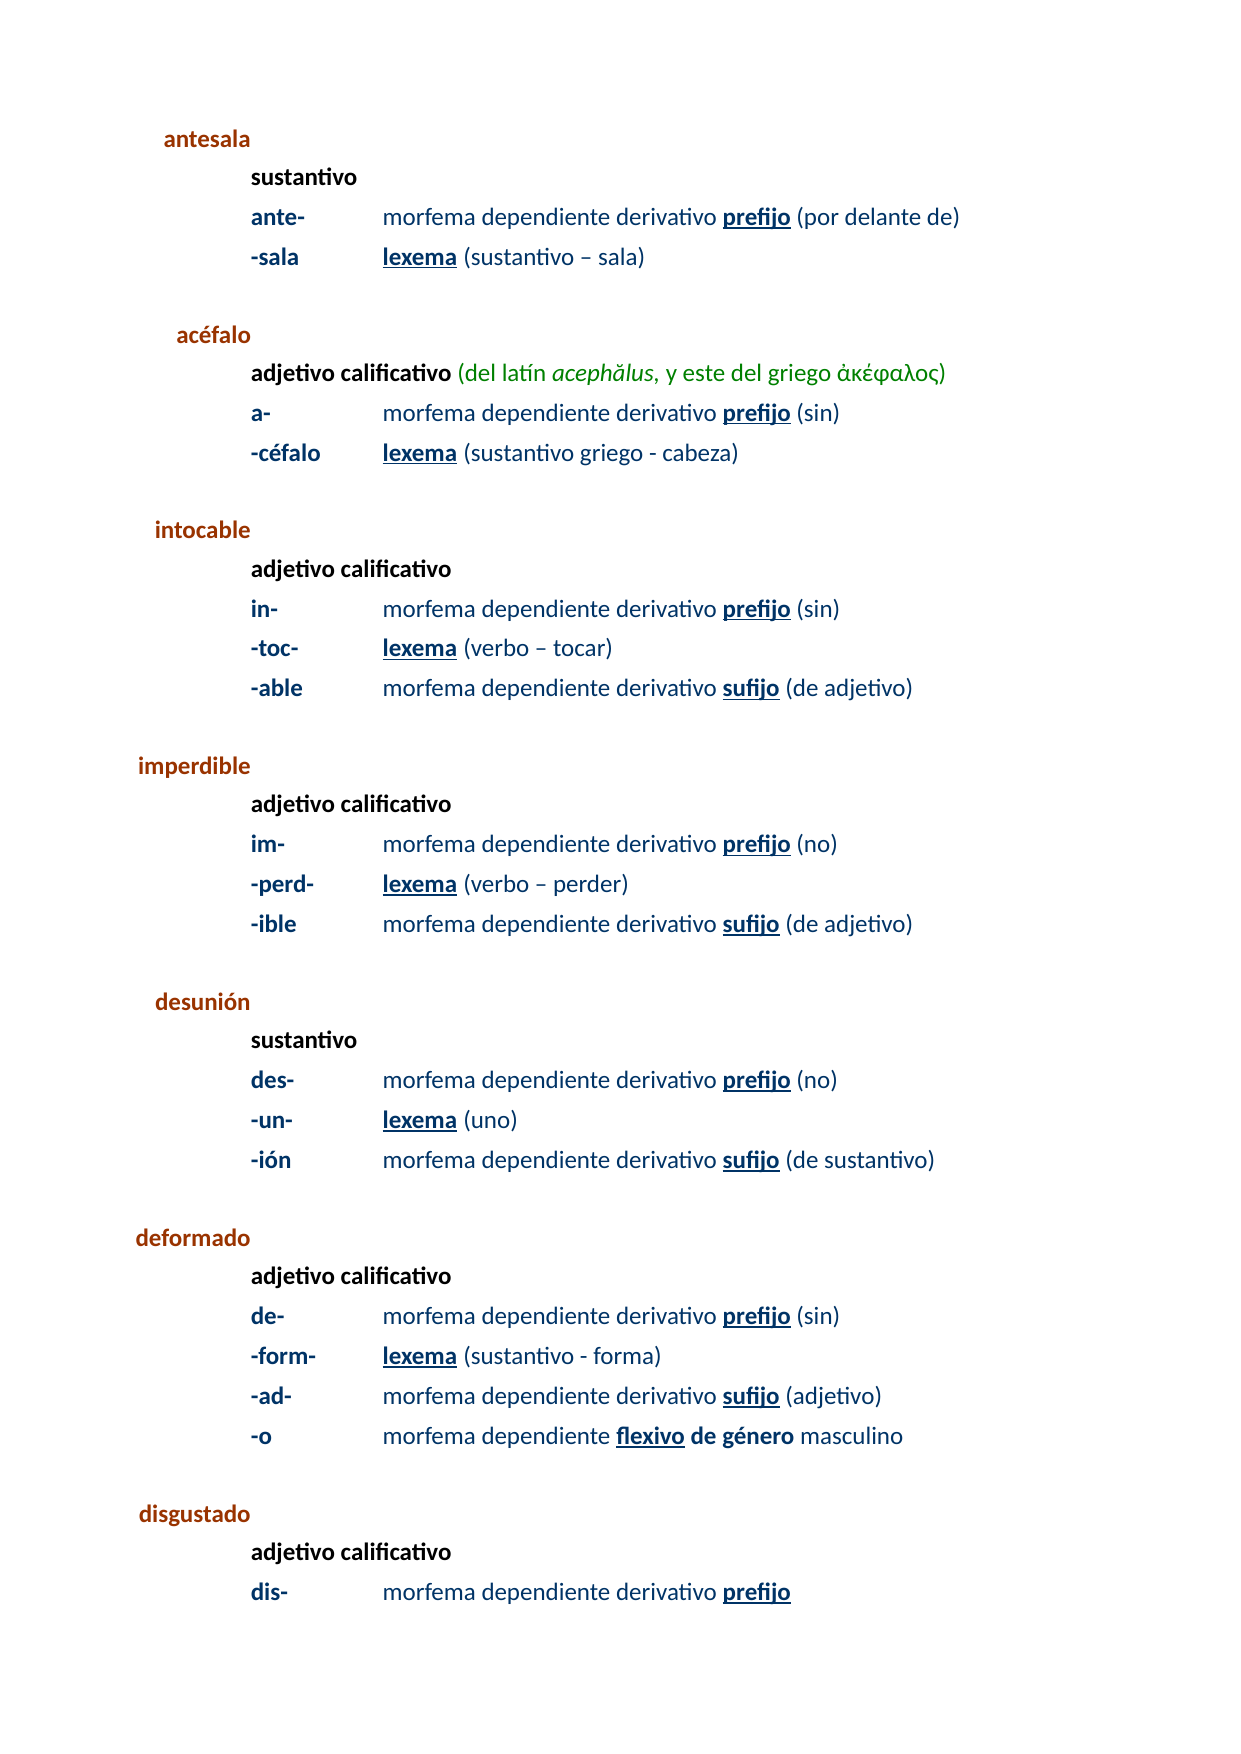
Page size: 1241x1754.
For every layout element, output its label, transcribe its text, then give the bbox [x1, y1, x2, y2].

table_cell desunión [34, 982, 251, 1060]
table_cell acéfalo [34, 314, 251, 392]
table_cell [34, 196, 251, 276]
table_cell adjetivo calificativo [251, 1218, 1206, 1296]
table_cell intocable [34, 510, 251, 588]
table_cell morfema dependiente derivativo prefijo (no) lexema (uno) morfema dependiente derivativo sufijo (de sustantivo) [383, 1060, 1206, 1179]
table_cell [34, 1455, 251, 1493]
table_cell [34, 824, 251, 943]
table_cell de- -form- -ad- -o [251, 1296, 382, 1455]
table_cell imperdible [34, 746, 251, 824]
table_cell morfema dependiente derivativo prefijo (sin) lexema (sustantivo griego - cabeza) [383, 392, 1206, 472]
table_cell [34, 588, 251, 708]
table_cell sustantivo [251, 118, 1206, 196]
table_cell ante- -sala [251, 196, 382, 276]
table_cell adjetivo calificativo (del latín acephălus, y este del griego ἀκέφαλος) [251, 314, 1206, 392]
table_cell [34, 1060, 251, 1179]
table_cell morfema dependiente derivativo prefijo [383, 1571, 1206, 1611]
table_cell [34, 1571, 251, 1611]
table_cell [34, 276, 251, 314]
table_cell morfema dependiente derivativo prefijo (sin) lexema (verbo – tocar) morfema dependiente derivativo sufijo (de adjetivo) [383, 588, 1206, 708]
table_cell [34, 1296, 251, 1455]
table_cell disgustado [34, 1493, 251, 1571]
table_cell [251, 1179, 1206, 1217]
table_cell [34, 708, 251, 746]
table_cell [251, 944, 1206, 982]
table_cell adjetivo calificativo [251, 510, 1206, 588]
table_cell in- -toc- -able [251, 588, 382, 708]
table_cell [251, 708, 1206, 746]
table_cell [34, 392, 251, 472]
table_cell morfema dependiente derivativo prefijo (por delante de) lexema (sustantivo – sala) [383, 196, 1206, 276]
table_cell dis- [251, 1571, 382, 1611]
table_cell [34, 1179, 251, 1217]
table_cell a- -céfalo [251, 392, 382, 472]
table_cell adjetivo calificativo [251, 1493, 1206, 1571]
table_cell [251, 276, 1206, 314]
table_cell antesala [34, 118, 251, 196]
table_cell adjetivo calificativo [251, 746, 1206, 824]
table_cell [34, 472, 251, 510]
table_cell [251, 1455, 1206, 1493]
table_cell deformado [34, 1218, 251, 1296]
table_cell [34, 944, 251, 982]
table_cell sustantivo [251, 982, 1206, 1060]
table_cell morfema dependiente derivativo prefijo (no) lexema (verbo – perder) morfema dependiente derivativo sufijo (de adjetivo) [383, 824, 1206, 943]
table_cell im- -perd- -ible [251, 824, 382, 943]
table_cell des- -un- -ión [251, 1060, 382, 1179]
table_cell morfema dependiente derivativo prefijo (sin) lexema (sustantivo - forma) morfema dependiente derivativo sufijo (adjetivo) morfema dependiente flexivo de género masculino [383, 1296, 1206, 1455]
table_cell [251, 472, 1206, 510]
